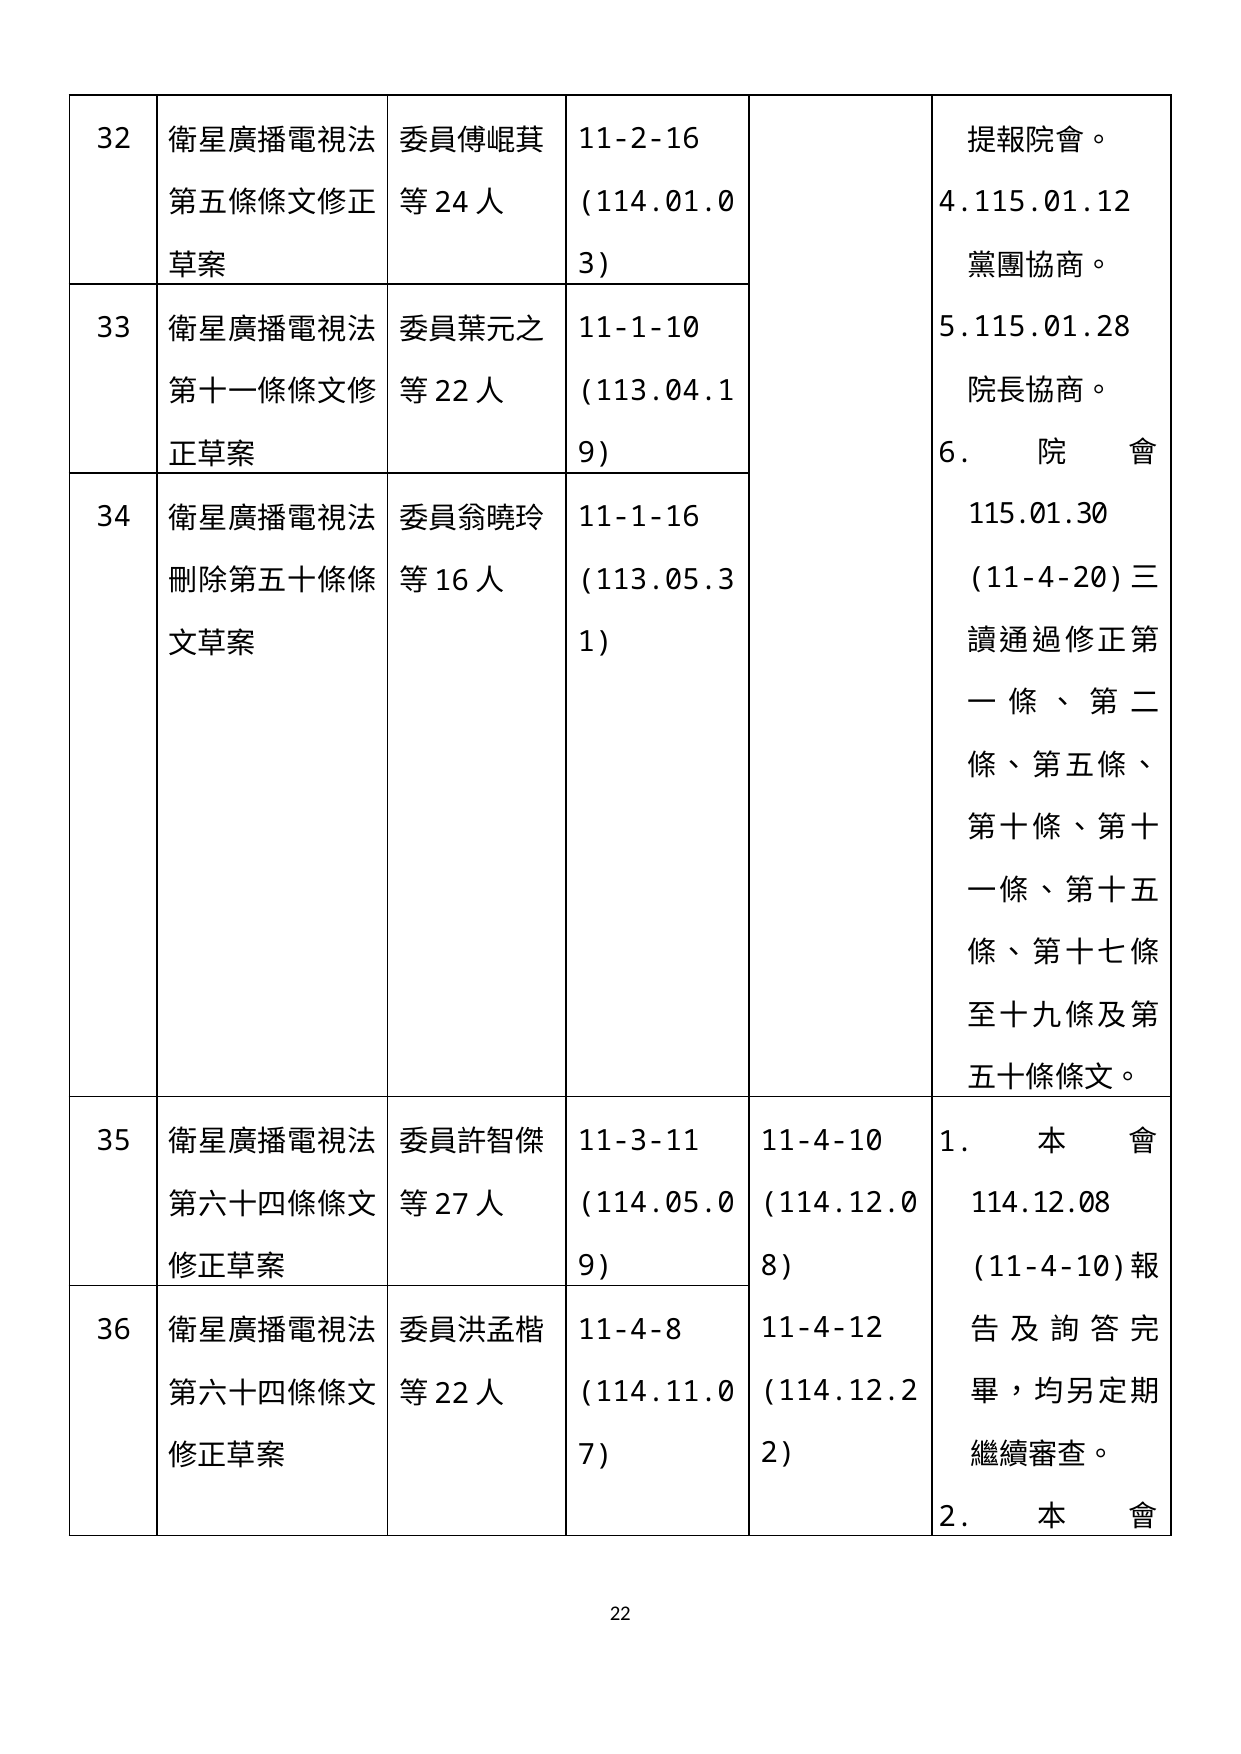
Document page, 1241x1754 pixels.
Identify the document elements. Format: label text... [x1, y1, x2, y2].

table_cell 委員許智傑等27人 [388, 1097, 565, 1285]
table_cell 11-3-11 (114.05.09) [567, 1097, 748, 1285]
table_cell 35 [70, 1097, 156, 1285]
table_cell 衛星廣播電視法第六十四條條文修正草案 [158, 1286, 387, 1535]
table_cell [750, 96, 931, 1096]
table_cell 32 [70, 96, 156, 283]
table_cell 委員洪孟楷等22人 [388, 1286, 565, 1535]
table_cell 衛星廣播電視法第五條條文修正草案 [158, 96, 387, 283]
table_cell 11-1-10 (113.04.19) [567, 285, 748, 472]
table_cell 11-4-8 (114.11.07) [567, 1286, 748, 1535]
table_cell 1.本會114.12.08 (11-4-10)報告及詢答完畢，均另定期繼續審查。 2.本會 [933, 1097, 1170, 1535]
table_cell 11-2-16 (114.01.03) [567, 96, 748, 283]
table_cell 36 [70, 1286, 156, 1535]
table_cell 委員傅崐萁等24人 [388, 96, 565, 283]
table_cell 33 [70, 285, 156, 472]
table_cell 11-4-10 (114.12.08) 11-4-12 (114.12.22) [750, 1097, 931, 1535]
table_cell 委員葉元之等22人 [388, 285, 565, 472]
table_cell 委員翁曉玲等16人 [388, 474, 565, 1096]
table_cell 衛星廣播電視法第六十四條條文修正草案 [158, 1097, 387, 1285]
table_cell 11-1-16 (113.05.31) [567, 474, 748, 1096]
table_cell 34 [70, 474, 156, 1096]
table_cell 提報院會。 4.115.01.12黨團協商。 5.115.01.28院長協商。 6.院會115.01.30 (11-4-20)三讀通過修正第一條、第二條、第五條、第十條、第十一條、第十五條、第十七條至十九條及第五十條條文。 [933, 96, 1170, 1096]
table_cell 衛星廣播電視法第十一條條文修正草案 [158, 285, 387, 472]
table_cell 衛星廣播電視法刪除第五十條條文草案 [158, 474, 387, 1096]
